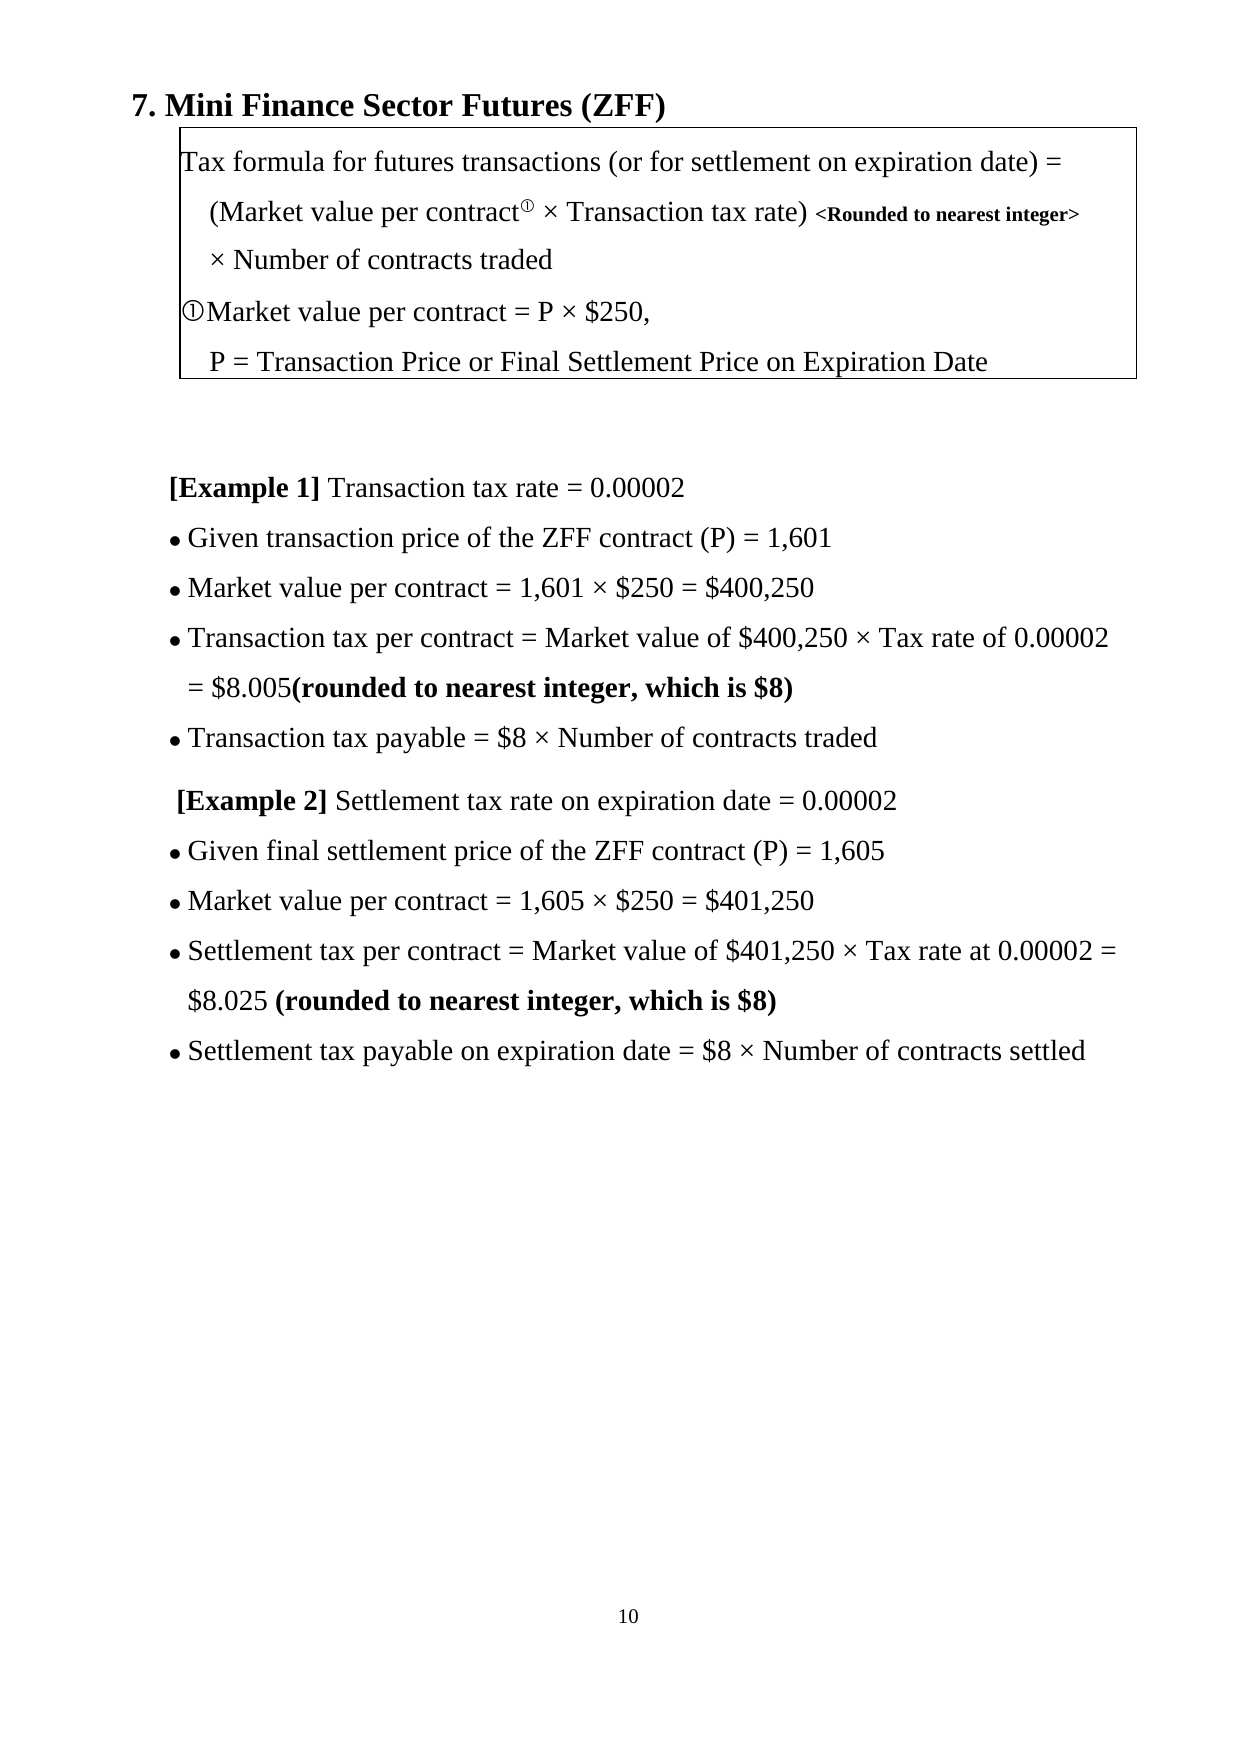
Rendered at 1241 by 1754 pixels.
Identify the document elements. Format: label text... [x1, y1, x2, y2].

list Transaction tax per contract = Market value of $400,250 × Tax rate of 0.00002 = $8.005(rounded to nearest integer, which is $8) [169, 604, 1125, 704]
text [Example 1] Transaction tax rate = 0.00002 [169, 454, 1125, 504]
list Market value per contract = 1,605 × $250 = $401,250 [169, 867, 1125, 917]
text [Example 2] Settlement tax rate on expiration date = 0.00002 [169, 767, 1125, 817]
list Settlement tax payable on expiration date = $8 × Number of contracts settled [169, 1017, 1125, 1067]
list Given final settlement price of the ZFF contract (P) = 1,605 [169, 817, 1125, 867]
list Settlement tax per contract = Market value of $401,250 × Tax rate at 0.00002 = $8.025 (rounded to nearest integer, which is $8) [169, 917, 1125, 1017]
table_header Tax formula for futures transactions (or for settlement on expiration date) = (Market value per contract × Transaction tax rate) <Rounded to nearest integer> × Number of contracts traded Market value per contract = P × $250, P = Transaction Price or Final Settlement Price on Expiration Date [181, 128, 1136, 378]
list Market value per contract = 1,601 × $250 = $400,250 [169, 554, 1125, 604]
list Transaction tax payable = $8 × Number of contracts traded [169, 704, 1125, 754]
list Given transaction price of the ZFF contract (P) = 1,601 [169, 504, 1125, 554]
subtitle 7. Mini Finance Sector Futures (ZFF) [131, 75, 1125, 127]
